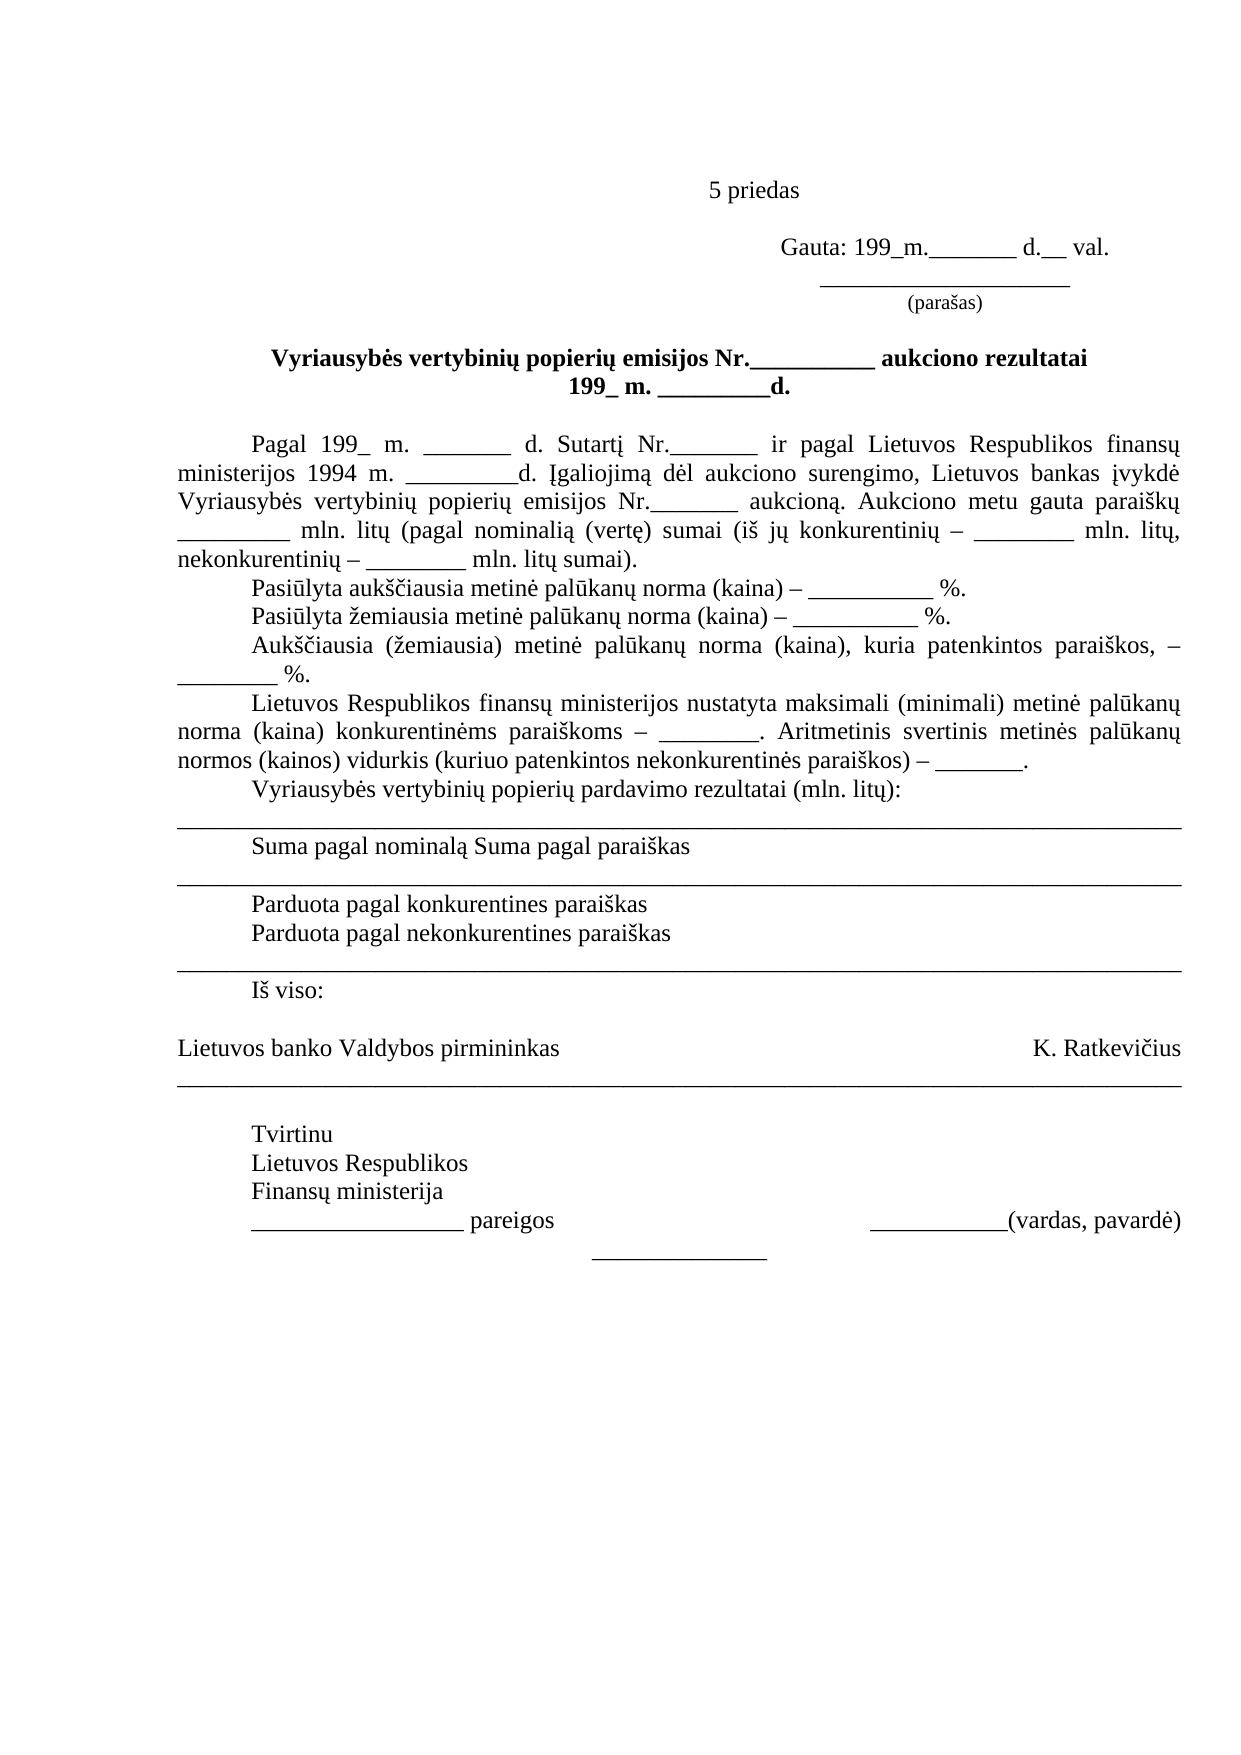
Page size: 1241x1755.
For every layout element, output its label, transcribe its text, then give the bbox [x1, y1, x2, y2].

text Vyriausybės vertybinių popierių pardavimo rezultatai (mln. litų): [177, 774, 1181, 803]
text Vyriausybės vertybinių popierių emisijos Nr.__________ aukciono rezultatai [177, 343, 1181, 371]
text Suma pagal nominalą Suma pagal paraiškas [177, 831, 1181, 860]
text 199_ m. _________d. [177, 371, 1181, 400]
text (parašas) [177, 290, 1181, 314]
text ______________ [177, 1234, 1181, 1263]
text Pasiūlyta aukščiausia metinė palūkanų norma (kaina) – __________ %. [177, 573, 1181, 601]
text Tvirtinu [177, 1119, 1181, 1148]
text Parduota pagal konkurentines paraiškas [177, 889, 1181, 918]
text Lietuvos Respublikos [177, 1148, 1181, 1176]
text Lietuvos banko Valdybos pirmininkas K. Ratkevičius [177, 1033, 1181, 1061]
text Pagal 199_ m. _______ d. Sutartį Nr._______ ir pagal Lietuvos Respublikos finansų ministerijos 1994 m. _________d. Įgaliojimą dėl aukciono surengimo, Lietuvos bankas įvykdė Vyriausybės vertybinių popierių emisijos Nr._______ aukcioną. Aukciono metu gauta paraiškų _________ mln. litų (pagal nominalią (vertę) sumai (iš jų konkurentinių – ________ mln. litų, nekonkurentinių – ________ mln. litų sumai). [177, 429, 1181, 573]
text Pasiūlyta žemiausia metinė palūkanų norma (kaina) – __________ %. [177, 601, 1181, 630]
text Iš viso: [177, 975, 1181, 1004]
text _________________ pareigos ___________(vardas, pavardė) [177, 1205, 1181, 1234]
text Aukščiausia (žemiausia) metinė palūkanų norma (kaina), kuria patenkintos paraiškos, – ________ %. [177, 630, 1181, 688]
text Finansų ministerija [177, 1176, 1181, 1205]
text ____________________ [177, 261, 1181, 290]
text Parduota pagal nekonkurentines paraiškas [177, 918, 1181, 946]
text Lietuvos Respublikos finansų ministerijos nustatyta maksimali (minimali) metinė palūkanų norma (kaina) konkurentinėms paraiškoms – ________. Aritmetinis svertinis metinės palūkanų normos (kainos) vidurkis (kuriuo patenkintos nekonkurentinės paraiškos) – _______. [177, 688, 1181, 774]
text 5 priedas [177, 175, 1181, 204]
text Gauta: 199_m._______ d.__ val. [177, 232, 1181, 261]
